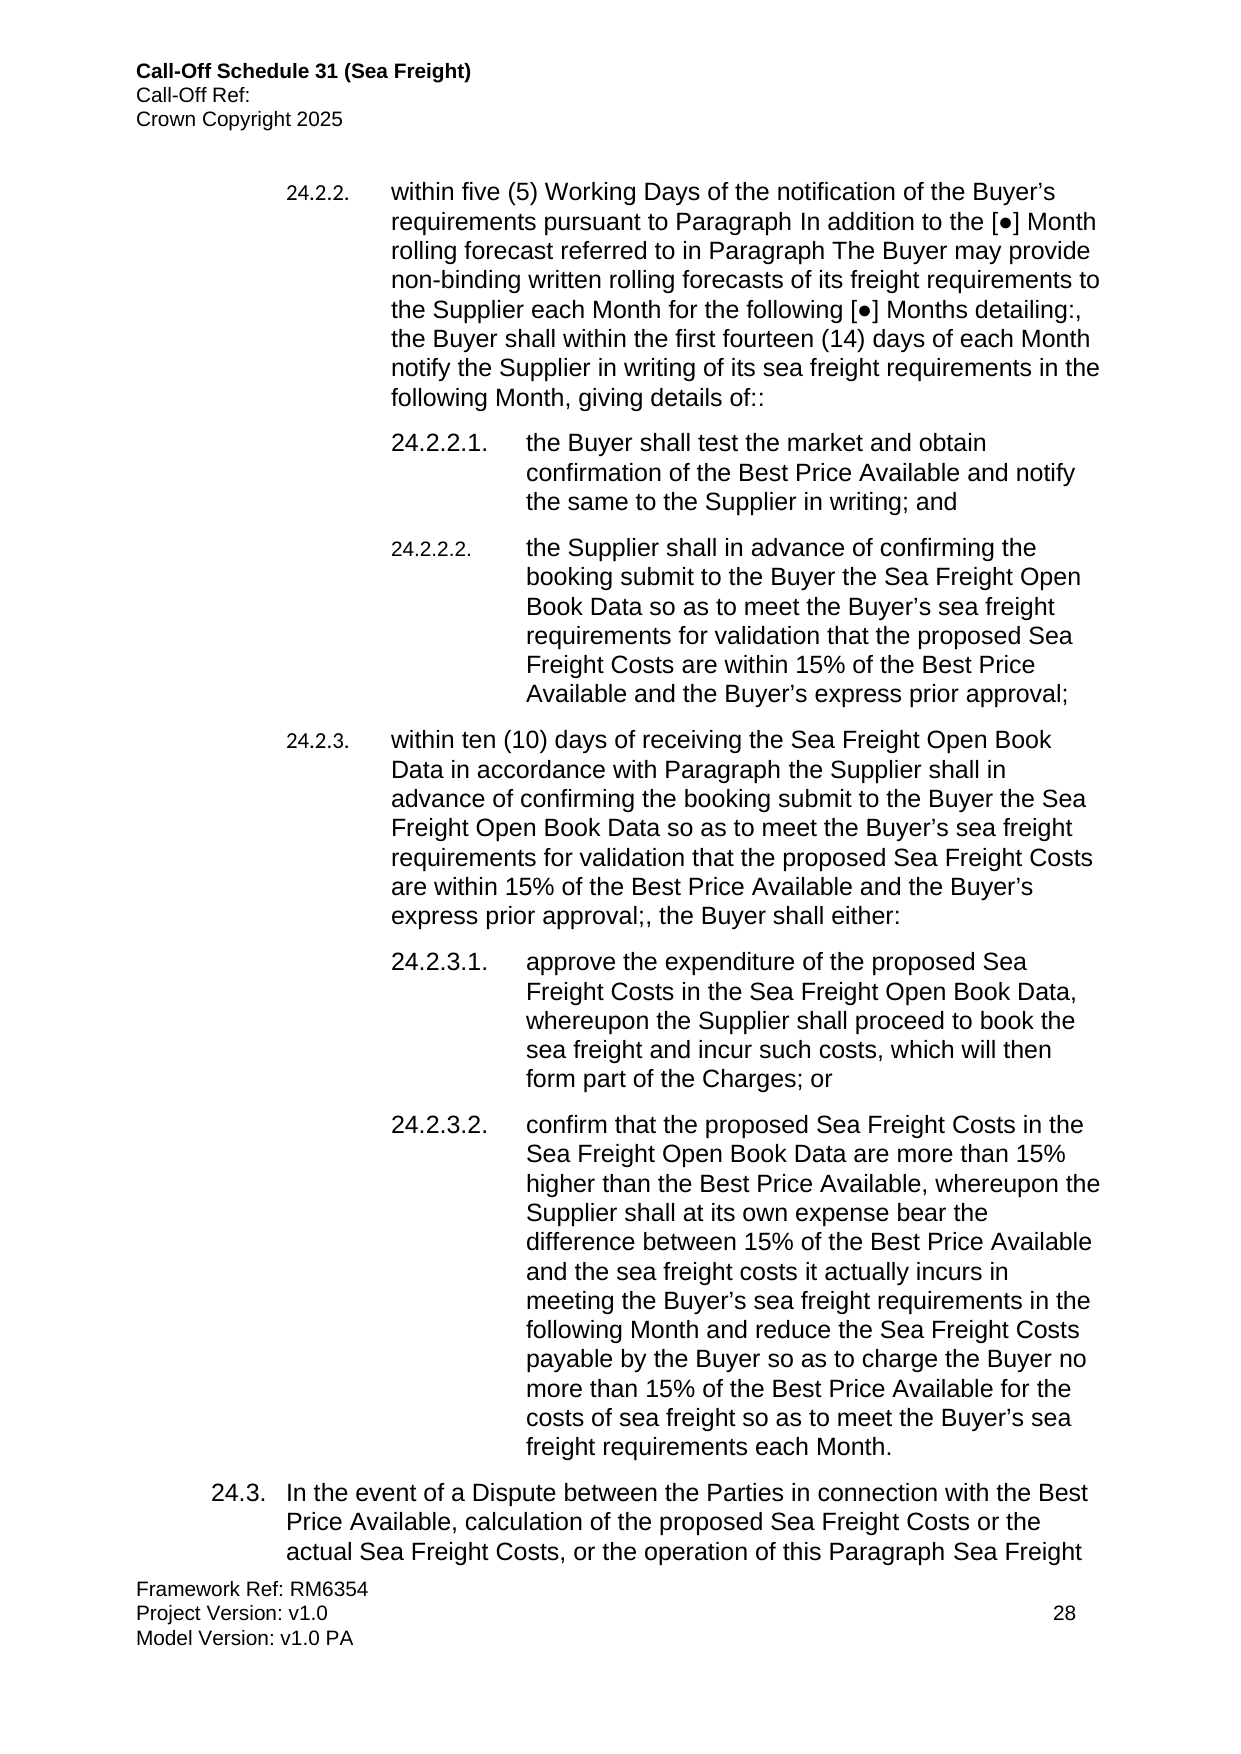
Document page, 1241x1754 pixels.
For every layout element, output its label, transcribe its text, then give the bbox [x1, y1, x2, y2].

list confirm that the proposed Sea Freight Costs in the Sea Freight Open Book Data are more than 15% higher than the Best Price Available, whereupon the Supplier shall at its own expense bear the difference between 15% of the Best Price Available and the sea freight costs it actually incurs in meeting the Buyer’s sea freight requirements in the following Month and reduce the Sea Freight Costs payable by the Buyer so as to charge the Buyer no more than 15% of the Best Price Available for the costs of sea freight so as to meet the Buyer’s sea freight requirements each Month. [391, 1110, 1104, 1461]
list In the event of a Dispute between the Parties in connection with the Best Price Available, calculation of the proposed Sea Freight Costs or the actual Sea Freight Costs, or the operation of this Paragraph 24, the Parties shall each submit written justification of their position and attempt to reach agreement in the Operational Board Meeting held in the Month on which the Buyer notifies the Supplier of its requirements for the following Month pursuant to Paragraph 15.2. In the event that the Parties fail to reach agreement on the subject matter of any such Dispute, it shall be resolved in accordance with the provisions of Clause 34 of the Core Terms. [211, 1478, 1104, 1565]
list the Supplier shall in advance of confirming the booking submit to the Buyer the Sea Freight Open Book Data so as to meet the Buyer’s sea freight requirements for validation that the proposed Sea Freight Costs are within 15% of the Best Price Available and the Buyer’s express prior approval; [391, 533, 1104, 708]
list approve the expenditure of the proposed Sea Freight Costs in the Sea Freight Open Book Data, whereupon the Supplier shall proceed to book the sea freight and incur such costs, which will then form part of the Charges; or [391, 947, 1104, 1093]
list within ten (10) days of receiving the Sea Freight Open Book Data in accordance with Paragraph 24.2.2.2, the Buyer shall either: [286, 725, 1104, 930]
list the Buyer shall test the market and obtain confirmation of the Best Price Available and notify the same to the Supplier in writing; and [391, 428, 1104, 516]
list within five (5) Working Days of the notification of the Buyer’s requirements pursuant to Paragraph 15.2: [286, 177, 1104, 411]
